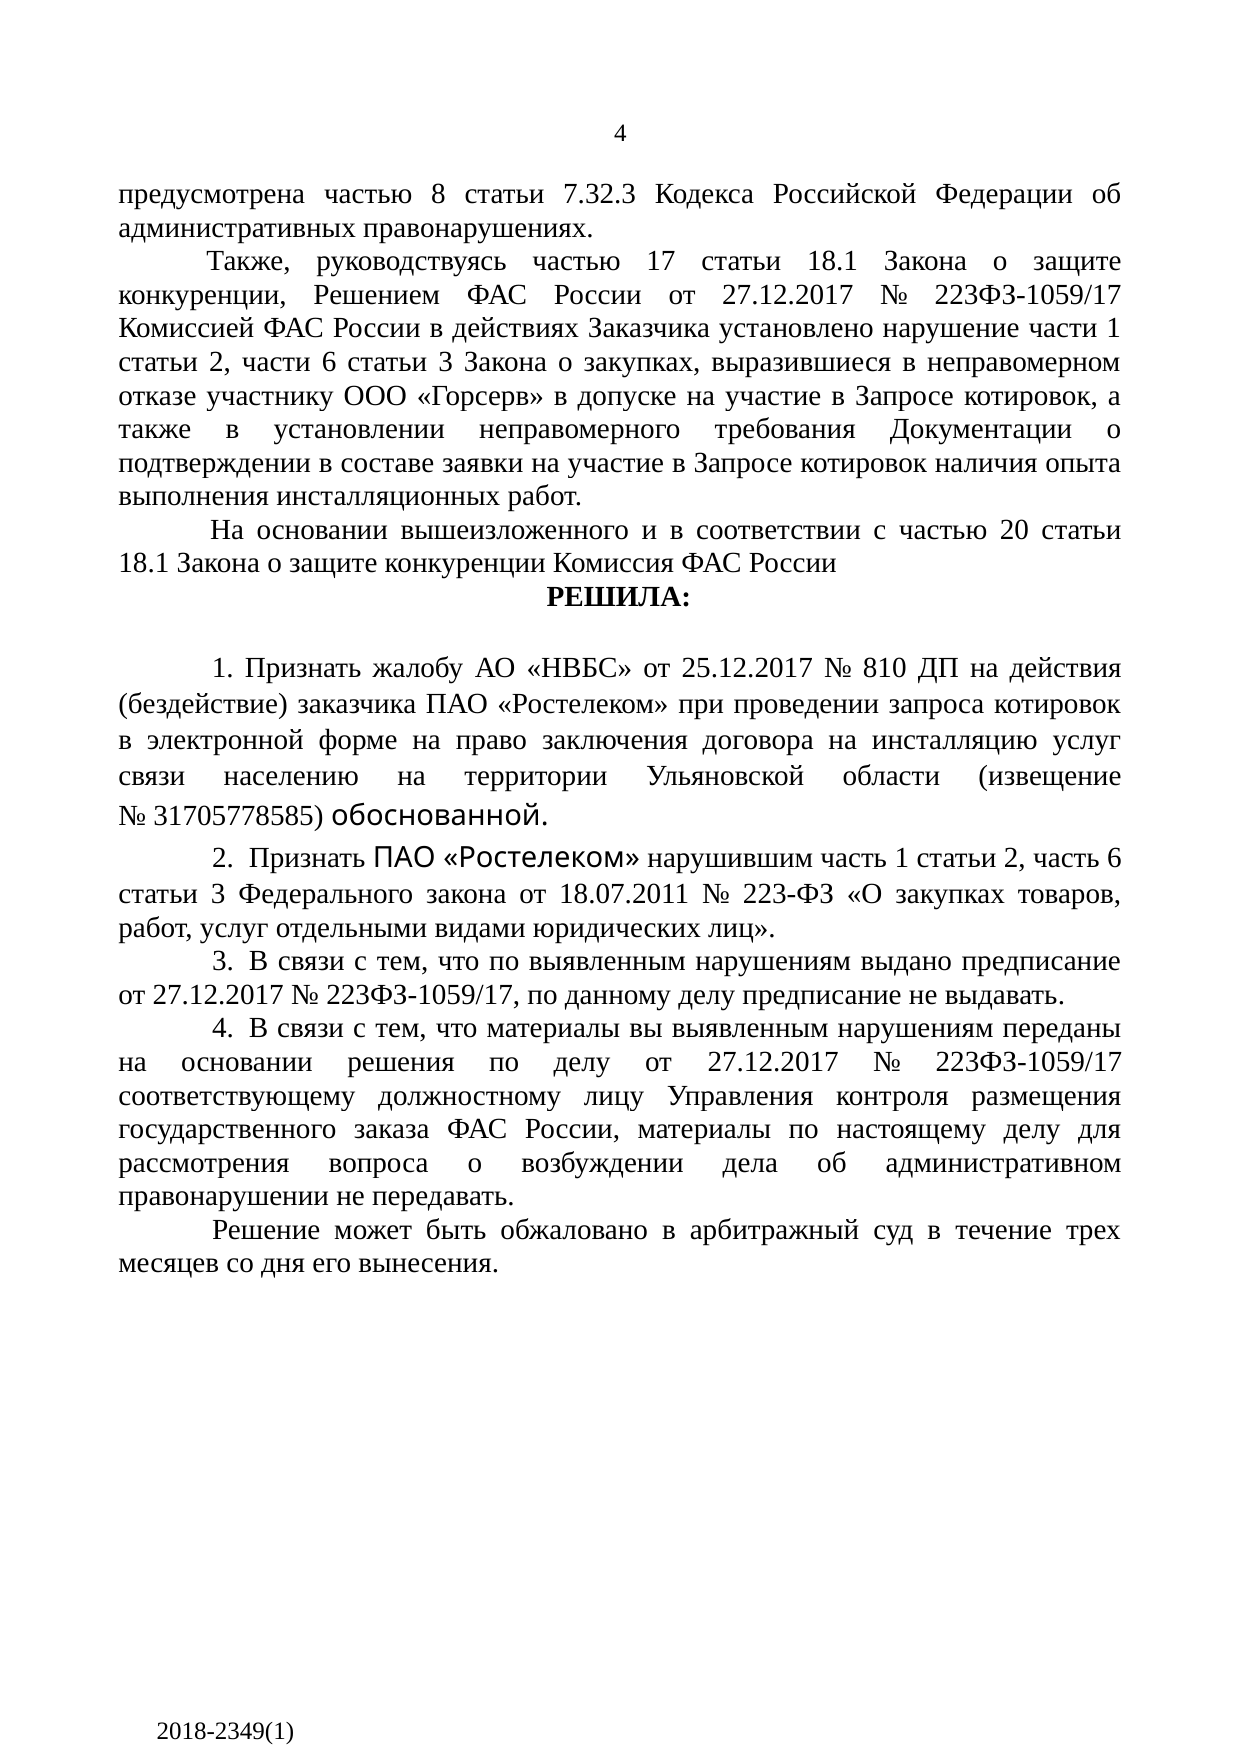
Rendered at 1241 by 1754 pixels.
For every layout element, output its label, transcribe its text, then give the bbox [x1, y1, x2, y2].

list В связи с тем, что материалы вы выявленным нарушениям переданы на основании решения по делу от 27.12.2017 № 223ФЗ-1059/17 соответствующему должностному лицу Управления контроля размещения государственного заказа ФАС России, материалы по настоящему делу для рассмотрения вопроса о возбуждении дела об административном правонарушении не передавать. [118, 1011, 1122, 1212]
text РЕШИЛА: [115, 579, 1122, 612]
text На основании вышеизложенного и в соответствии с частью 20 статьи 18.1 Закона о защите конкуренции Комиссия ФАС России [118, 512, 1122, 579]
list Признать ПАО «Ростелеком» нарушившим часть 1 статьи 2, часть 6 статьи 3 Федерального закона от 18.07.2011 № 223-ФЗ «О закупках товаров, работ, услуг отдельными видами юридических лиц». [118, 837, 1122, 943]
list В связи с тем, что по выявленным нарушениям выдано предписание от 27.12.2017 № 223ФЗ-1059/17, по данному делу предписание не выдавать. [118, 943, 1122, 1011]
text предусмотрена частью 8 статьи 7.32.3 Кодекса Российской Федерации об административных правонарушениях. [118, 176, 1122, 243]
text Также, руководствуясь частью 17 статьи 18.1 Закона о защите конкуренции, Решением ФАС России от 27.12.2017 № 223ФЗ-1059/17 Комиссией ФАС России в действиях Заказчика установлено нарушение части 1 статьи 2, части 6 статьи 3 Закона о закупках, выразившиеся в неправомерном отказе участнику ООО «Горсерв» в допуске на участие в Запросе котировок, а также в установлении неправомерного требования Документации о подтверждении в составе заявки на участие в Запросе котировок наличия опыта выполнения инсталляционных работ. [118, 243, 1122, 512]
text 1. Признать жалобу АО «НВБС» от 25.12.2017 № 810 ДП на действия (бездействие) заказчика ПАО «Ростелеком» при проведении запроса котировок в электронной форме на право заключения договора на инсталляцию услуг связи населению на территории Ульяновской области (извещение № 31705778585) обоснованной. [118, 651, 1122, 834]
text Решение может быть обжаловано в арбитражный суд в течение трех месяцев со дня его вынесения. [118, 1212, 1122, 1279]
